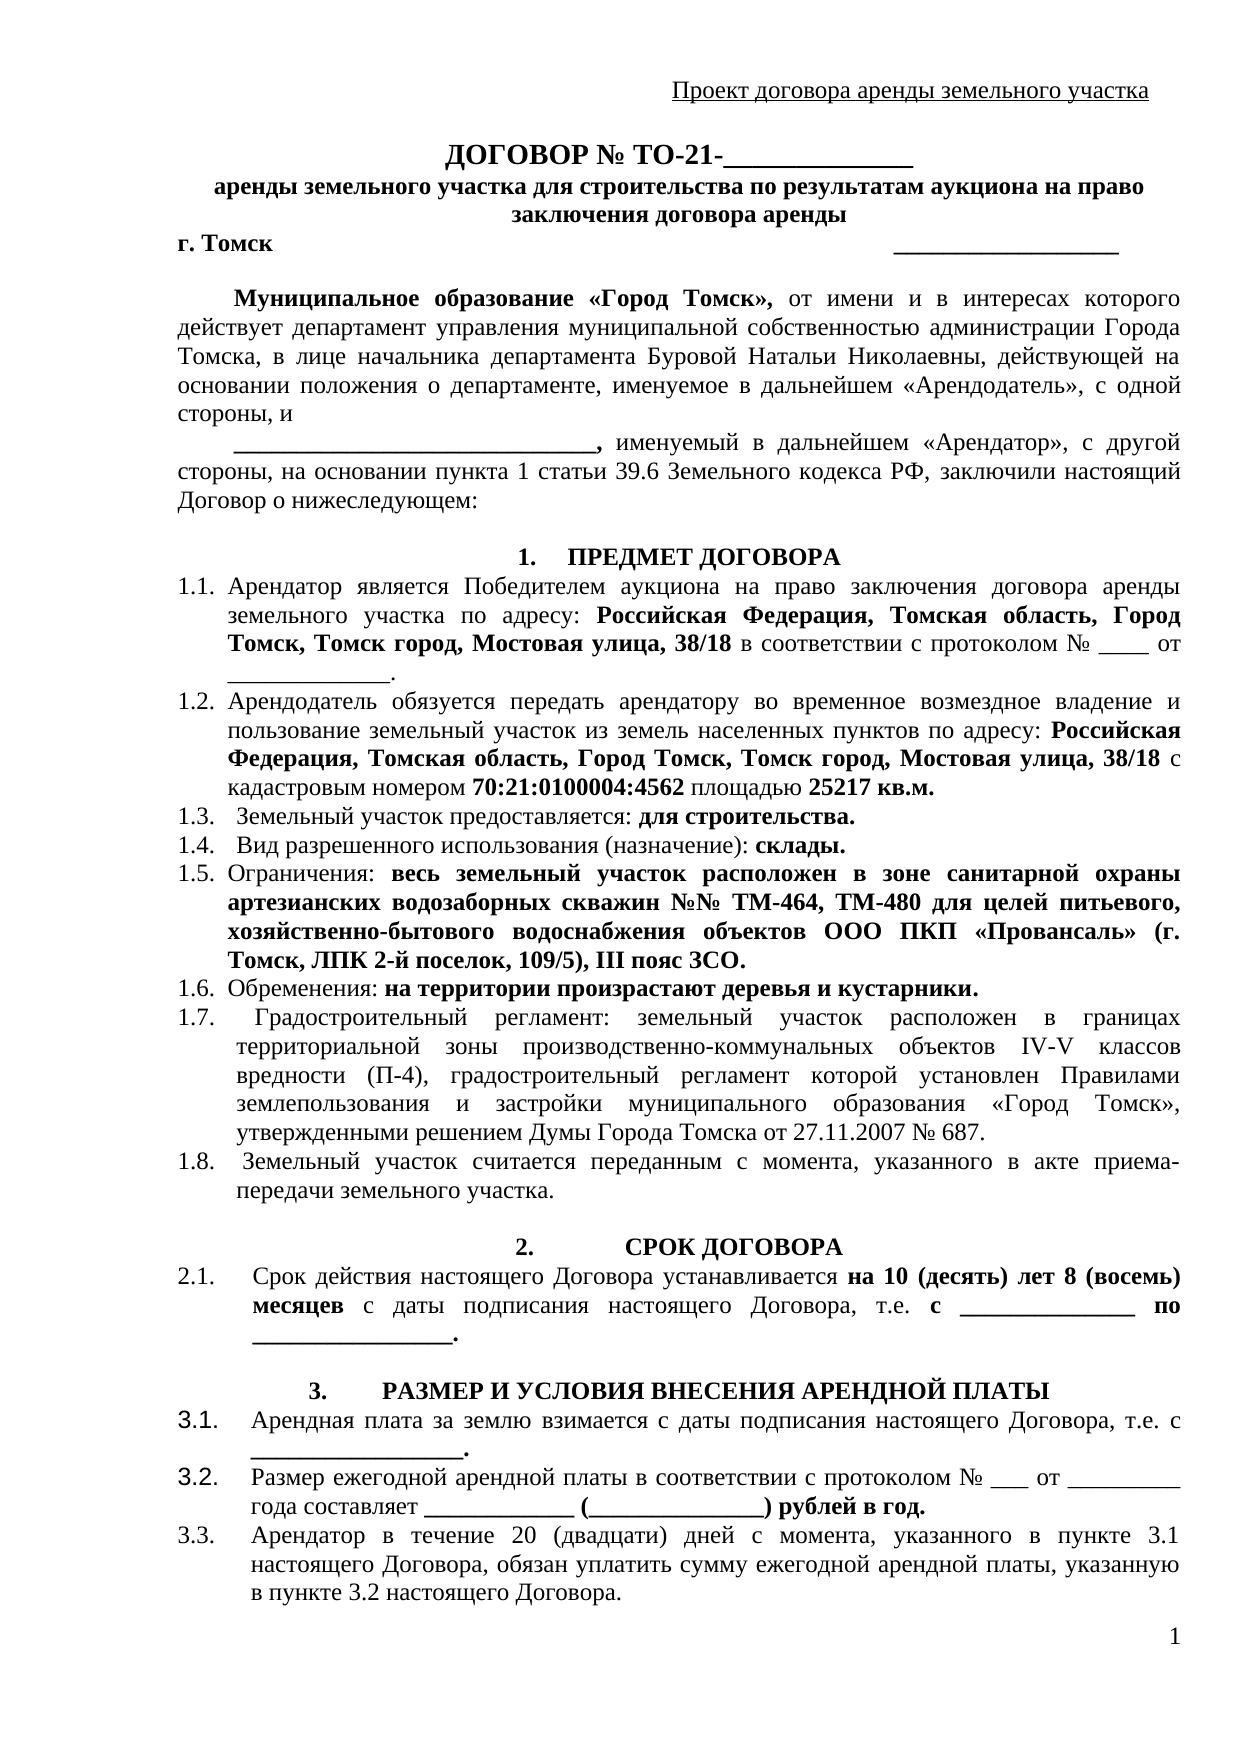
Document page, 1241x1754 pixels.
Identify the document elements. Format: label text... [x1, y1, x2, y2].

list Земельный участок считается переданным с момента, указанного в акте приема-передачи земельного участка. [177, 1146, 1181, 1203]
list Арендная плата за землю взимается с даты подписания настоящего Договора, т.е. с _________________. [177, 1405, 1181, 1462]
text г. Томск __________________ [177, 228, 1181, 257]
list Арендатор является Победителем аукциона на право заключения договора аренды земельного участка по адресу: Российская Федерация, Томская область, Город Томск, Томск город, Мостовая улица, 38/18 в соответствии с протоколом № ____ от _____________. [177, 571, 1181, 686]
text Проект договора аренды земельного участка [177, 75, 1181, 104]
list Арендодатель обязуется передать арендатору во временное возмездное владение и пользование земельный участок из земель населенных пунктов по адресу: Российская Федерация, Томская область, Город Томск, Томск город, Мостовая улица, 38/18 с кадастровым номером 70:21:0100004:4562 площадью 25217 кв.м. [177, 686, 1181, 801]
list Размер ежегодной арендной платы в соответствии с протоколом № ___ от _________ года составляет ____________ (______________) рублей в год. [177, 1462, 1181, 1520]
text Муниципальное образование «Город Томск», от имени и в интересах которого действует департамент управления муниципальной собственностью администрации Города Томска, в лице начальника департамента Буровой Натальи Николаевны, действующей на основании положения о департаменте, именуемое в дальнейшем «Арендодатель», с одной стороны, и [177, 283, 1181, 427]
list Срок действия настоящего Договора устанавливается на 10 (десять) лет 8 (восемь) месяцев с даты подписания настоящего Договора, т.е. с ______________ по ________________. [177, 1261, 1181, 1347]
list Ограничения: весь земельный участок расположен в зоне санитарной охраны артезианских водозаборных скважин №№ ТМ-464, ТМ-480 для целей питьевого, хозяйственно-бытового водоснабжения объектов ООО ПКП «Провансаль» (г. Томск, ЛПК 2-й поселок, 109/5), III пояс ЗСО. [177, 858, 1181, 973]
list Обременения: на территории произрастают деревья и кустарники. [177, 973, 1181, 1002]
list Градостроительный регламент: земельный участок расположен в границах территориальной зоны производственно-коммунальных объектов IV-V классов вредности (П-4), градостроительный регламент которой установлен Правилами землепользования и застройки муниципального образования «Город Томск», утвержденными решением Думы Города Томска от 27.11.2007 № 687. [177, 1002, 1181, 1146]
list РАЗМЕР И УСЛОВИЯ ВНЕСЕНИЯ АРЕНДНОЙ ПЛАТЫ [177, 1376, 1181, 1405]
list Земельный участок предоставляется: для строительства. [177, 801, 1181, 830]
text _____________________________, именуемый в дальнейшем «Арендатор», с другой стороны, на основании пункта 1 статьи 39.6 Земельного кодекса РФ, заключили настоящий Договор о нижеследующем: [177, 427, 1181, 513]
text ДОГОВОР № ТО-21-_____________ [177, 137, 1181, 171]
list ПРЕДМЕТ ДОГОВОРА [177, 542, 1181, 571]
list СРОК ДОГОВОРА [177, 1232, 1181, 1261]
list Вид разрешенного использования (назначение): склады. [177, 830, 1181, 858]
subtitle аренды земельного участка для строительства по результатам аукциона на право заключения договора аренды [177, 171, 1181, 228]
list Арендатор в течение 20 (двадцати) дней с момента, указанного в пункте 3.1 настоящего Договора, обязан уплатить сумму ежегодной арендной платы, указанную в пункте 3.2 настоящего Договора. [177, 1520, 1181, 1606]
